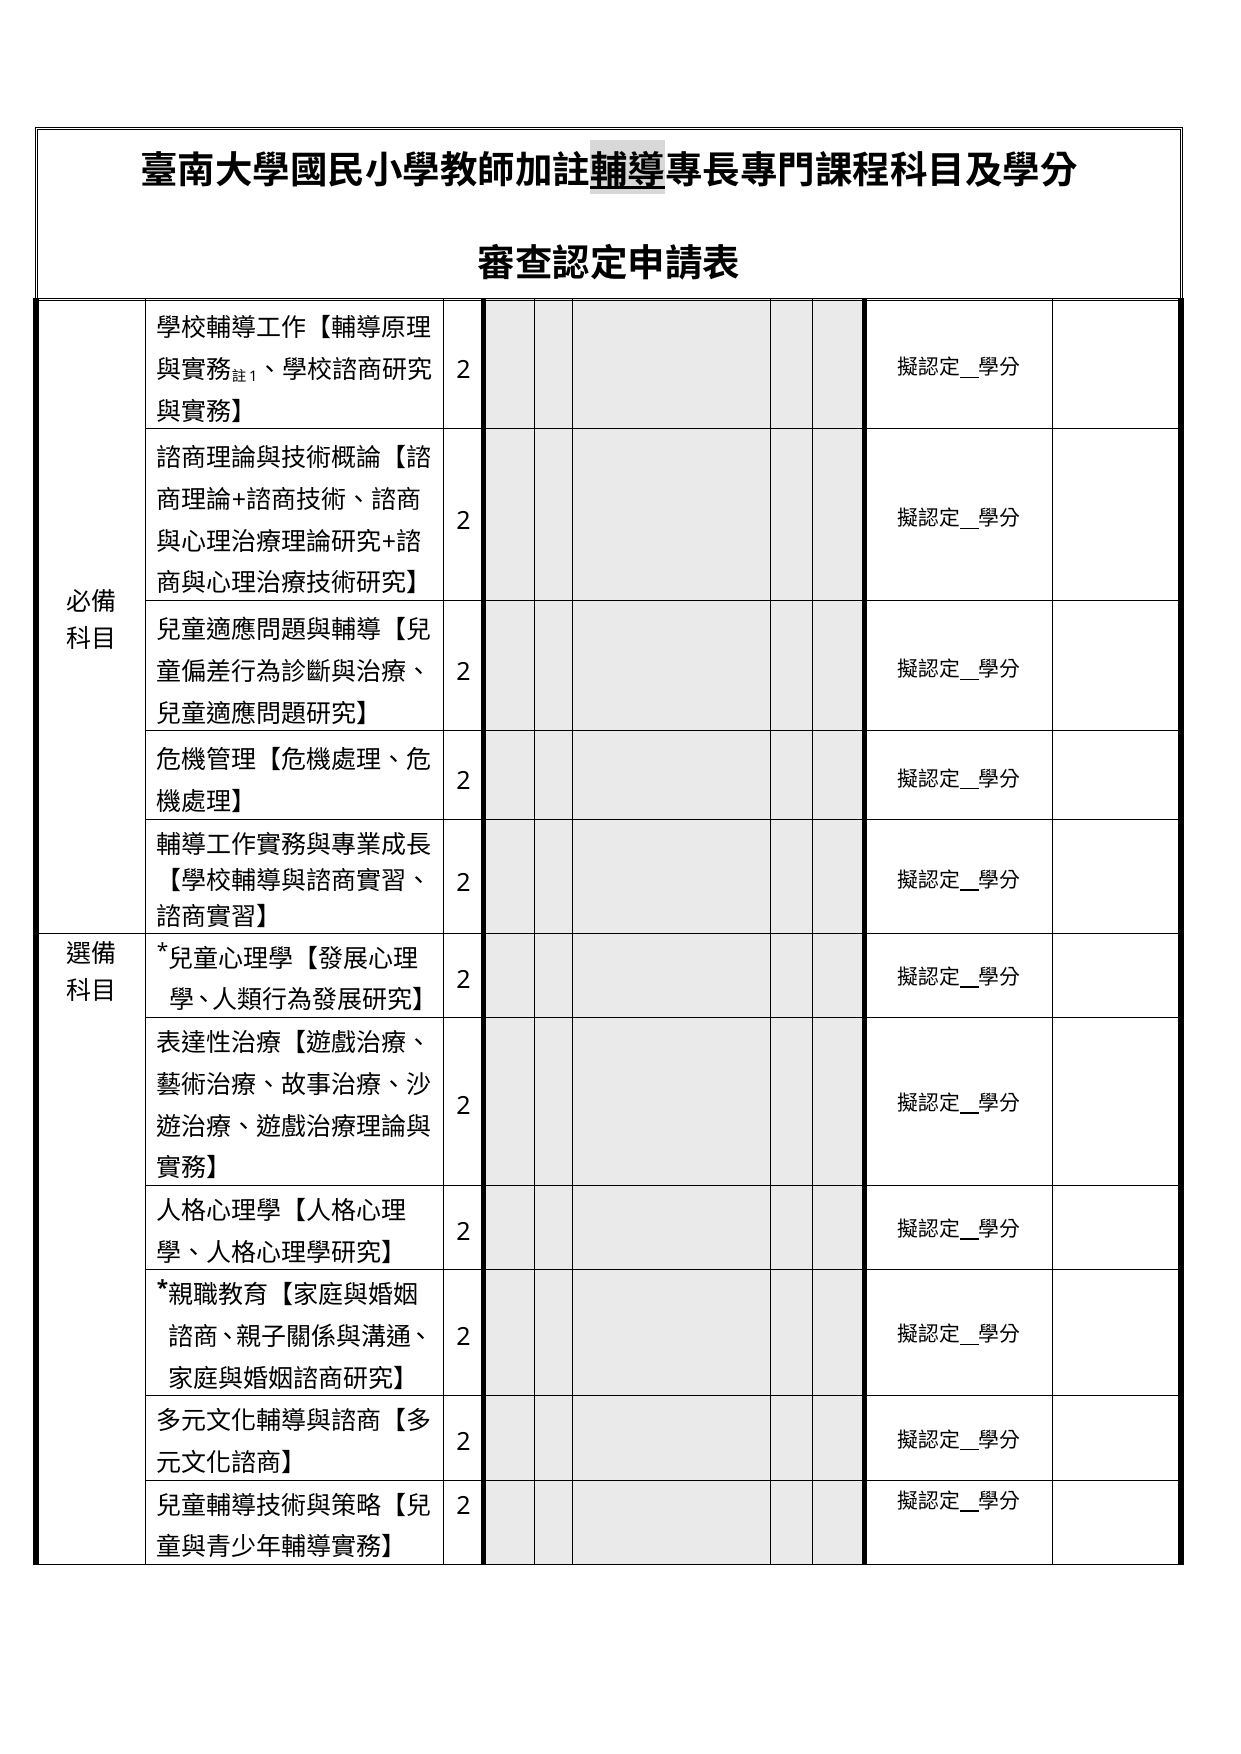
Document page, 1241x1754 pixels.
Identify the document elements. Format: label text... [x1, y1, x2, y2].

table_cell [771, 934, 812, 1017]
table_cell [771, 731, 812, 819]
table_cell 多元文化輔導與諮商【多元文化諮商】 [146, 1396, 443, 1480]
table_cell [535, 1481, 572, 1564]
table_cell [813, 601, 862, 730]
table_cell 2 [444, 601, 481, 730]
table_cell 擬認定 學分 [867, 1186, 1052, 1269]
table_cell [535, 601, 572, 730]
table_cell [486, 1018, 534, 1185]
table_cell 2 [444, 429, 481, 600]
table_cell 2 [444, 934, 481, 1017]
table_header 臺南大學國民小學教師加註輔導專長專門課程科目及學分 審查認定申請表 [38, 130, 1180, 298]
table_cell [573, 1270, 770, 1395]
table_cell [535, 1018, 572, 1185]
table_cell [535, 1270, 572, 1395]
table_cell [1053, 429, 1178, 600]
table_cell [813, 1396, 862, 1480]
table_cell [573, 601, 770, 730]
table_cell 危機管理【危機處理、危機處理】 [146, 731, 443, 819]
table_cell [771, 1396, 812, 1480]
table_cell 擬認定 學分 [867, 1396, 1052, 1480]
table_cell 2 [444, 820, 481, 933]
table_cell 擬認定 學分 [867, 429, 1052, 600]
table_cell 輔導工作實務與專業成長【學校輔導與諮商實習、諮商實習】 [146, 820, 443, 933]
table_cell [573, 1396, 770, 1480]
table_cell 必備 科目 [39, 301, 145, 933]
table_cell [1053, 820, 1178, 933]
table_cell [1053, 1018, 1178, 1185]
table_cell [486, 1270, 534, 1395]
table_cell 2 [444, 731, 481, 819]
table_cell [813, 301, 862, 428]
table_cell *親職教育【家庭與婚姻諮商、親子關係與溝通、家庭與婚姻諮商研究】 [146, 1270, 443, 1395]
table_cell 2 [444, 1018, 481, 1185]
table_cell [486, 934, 534, 1017]
table_cell [1053, 1186, 1178, 1269]
table_cell [771, 1270, 812, 1395]
table_cell [771, 1018, 812, 1185]
table_cell 諮商理論與技術概論【諮商理論+諮商技術、諮商與心理治療理論研究+諮商與心理治療技術研究】 [146, 429, 443, 600]
table_cell [771, 301, 812, 428]
table_cell [486, 429, 534, 600]
table_cell [771, 1186, 812, 1269]
table_cell [486, 1186, 534, 1269]
table_cell [771, 601, 812, 730]
table_cell [1053, 601, 1178, 730]
table_cell [771, 429, 812, 600]
table_cell 擬認定 學分 [867, 934, 1052, 1017]
table_cell [1053, 1396, 1178, 1480]
table_cell 表達性治療【遊戲治療、藝術治療、故事治療、沙遊治療、遊戲治療理論與實務】 [146, 1018, 443, 1185]
table_cell [1053, 301, 1178, 428]
table_cell [573, 934, 770, 1017]
table_cell [1053, 1481, 1178, 1564]
table_cell 學校輔導工作【輔導原理與實務註1、學校諮商研究與實務】 [146, 301, 443, 428]
table_cell [486, 1396, 534, 1480]
table_cell [486, 820, 534, 933]
table_cell [535, 429, 572, 600]
table_cell 2 [444, 1396, 481, 1480]
table_cell [573, 820, 770, 933]
table_cell [813, 731, 862, 819]
table_cell [813, 820, 862, 933]
table_cell [813, 934, 862, 1017]
table_cell [771, 1481, 812, 1564]
table_cell 擬認定 學分 [867, 1481, 1052, 1564]
table_cell [573, 301, 770, 428]
table_cell [1053, 934, 1178, 1017]
table_cell [535, 731, 572, 819]
table_cell [486, 731, 534, 819]
table_cell [1053, 731, 1178, 819]
table_cell [813, 1186, 862, 1269]
table_cell 擬認定 學分 [867, 601, 1052, 730]
table_cell [813, 1018, 862, 1185]
table_cell 擬認定 學分 [867, 820, 1052, 933]
table_cell 擬認定 學分 [867, 731, 1052, 819]
table_cell [535, 301, 572, 428]
table_cell [535, 1396, 572, 1480]
table_cell [573, 1481, 770, 1564]
table_cell [1053, 1270, 1178, 1395]
table_cell [535, 1186, 572, 1269]
table_cell [573, 1186, 770, 1269]
table_cell [573, 429, 770, 600]
table_cell [535, 820, 572, 933]
table_cell [813, 429, 862, 600]
table_cell *兒童心理學【發展心理學、人類行為發展研究】 [146, 934, 443, 1017]
table_cell [486, 1481, 534, 1564]
table_cell 兒童輔導技術與策略【兒童與青少年輔導實務】 [146, 1481, 443, 1564]
table_cell 2 [444, 1186, 481, 1269]
table_cell 2 [444, 301, 481, 428]
table_cell [573, 1018, 770, 1185]
table_cell 擬認定 學分 [867, 301, 1052, 428]
table_cell 擬認定 學分 [867, 1270, 1052, 1395]
table_cell [771, 820, 812, 933]
table_cell [813, 1481, 862, 1564]
table_cell 擬認定 學分 [867, 1018, 1052, 1185]
table_cell [486, 601, 534, 730]
table_cell [813, 1270, 862, 1395]
table_cell 2 [444, 1270, 481, 1395]
table_cell [535, 934, 572, 1017]
table_cell 兒童適應問題與輔導【兒童偏差行為診斷與治療、兒童適應問題研究】 [146, 601, 443, 730]
table_cell 人格心理學【人格心理學、人格心理學研究】 [146, 1186, 443, 1269]
table_cell [573, 731, 770, 819]
table_cell [486, 301, 534, 428]
table_cell 選備 科目 [39, 934, 145, 1564]
table_cell 2 [444, 1481, 481, 1564]
